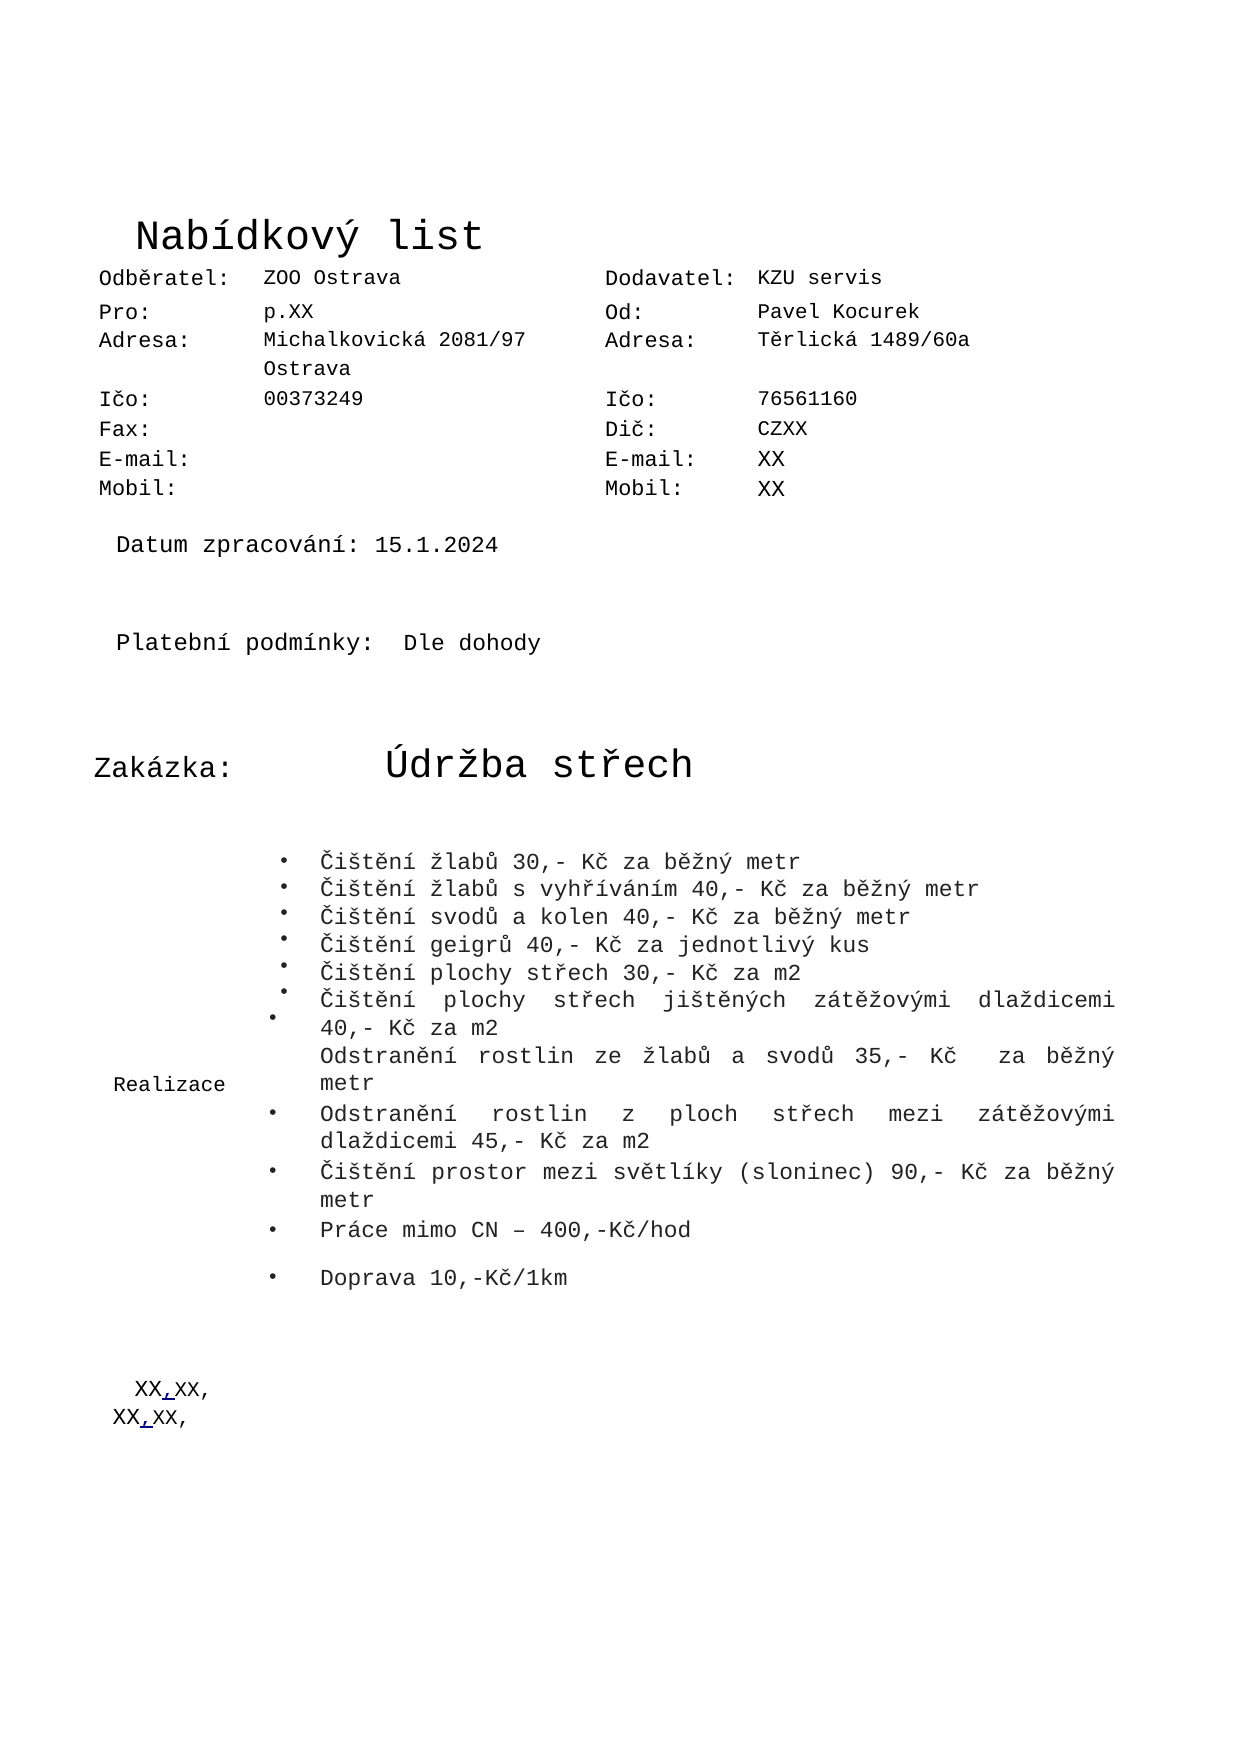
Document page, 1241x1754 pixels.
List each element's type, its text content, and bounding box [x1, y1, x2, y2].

table_cell CZXX [750, 416, 1144, 446]
table_cell Čištění prostor mezi světlíky (sloninec) 90,- Kč za běžný metr [320, 1158, 1128, 1216]
table_header KZU servis [750, 265, 1144, 299]
table_cell Těrlická 1489/60a [750, 328, 1144, 387]
table_cell Dič: [600, 416, 750, 446]
text Datum zpracování: 15.1.2024 [116, 533, 1125, 560]
table_cell Pro: [94, 299, 256, 327]
text XX,XX, [134, 1377, 1125, 1403]
text XX,XX, [112, 1405, 1125, 1431]
table_cell Adresa: [94, 328, 256, 387]
table_cell E-mail: [600, 446, 750, 475]
text Platební podmínky: Dle dohody [116, 630, 1125, 658]
table_cell Fax: [94, 416, 256, 446]
table_header Odběratel: [94, 265, 256, 299]
table_cell p.XX [256, 299, 600, 327]
table_cell [256, 475, 600, 505]
table_cell [94, 1264, 238, 1322]
table_cell • [238, 1100, 320, 1158]
table_header Čištění žlabů 30,- Kč za běžný metr Čištění žlabů s vyhříváním 40,- Kč za běžný metr Čištění svodů a kolen 40,- Kč za běžný metr Čištění geigrů 40,- Kč za jednotlivý kus Čištění plochy střech 30,- Kč za m2 Čištění plochy střech jištěných zátěžovými dlaždicemi 40,- Kč za m2 Odstranění rostlin ze žlabů a svodů 35,- Kč za běžný metr [320, 848, 1128, 1100]
table_cell E-mail: [94, 446, 256, 475]
table_cell Mobil: [94, 475, 256, 505]
table_cell 76561160 [750, 387, 1144, 416]
table_header Realizace [94, 848, 238, 1100]
table_cell [94, 1216, 238, 1264]
table_cell • [238, 1264, 320, 1322]
table_cell Práce mimo CN – 400,-Kč/hod [320, 1216, 1128, 1264]
table_cell Od: [600, 299, 750, 327]
table_cell XX [750, 475, 1144, 505]
text Nabídkový list [135, 215, 1125, 262]
table_cell [256, 446, 600, 475]
table_cell Ičo: [94, 387, 256, 416]
table_cell [94, 1100, 238, 1158]
table_header • • • • • • • [238, 848, 320, 1100]
table_cell 00373249 [256, 387, 600, 416]
subtitle Zakázka: Údržba střech [94, 744, 1125, 789]
table_cell [256, 416, 600, 446]
table_cell • [238, 1216, 320, 1264]
table_cell Odstranění rostlin z ploch střech mezi zátěžovými dlaždicemi 45,- Kč za m2 [320, 1100, 1128, 1158]
table_cell Adresa: [600, 328, 750, 387]
table_header Dodavatel: [600, 265, 750, 299]
table_cell XX [750, 446, 1144, 475]
table_cell Pavel Kocurek [750, 299, 1144, 327]
table_cell Mobil: [600, 475, 750, 505]
table_cell Ičo: [600, 387, 750, 416]
table_cell • [238, 1158, 320, 1216]
table_cell [94, 1158, 238, 1216]
table_cell Michalkovická 2081/97 Ostrava [256, 328, 600, 387]
table_header ZOO Ostrava [256, 265, 600, 299]
table_cell Doprava 10,-Kč/1km [320, 1264, 1128, 1322]
